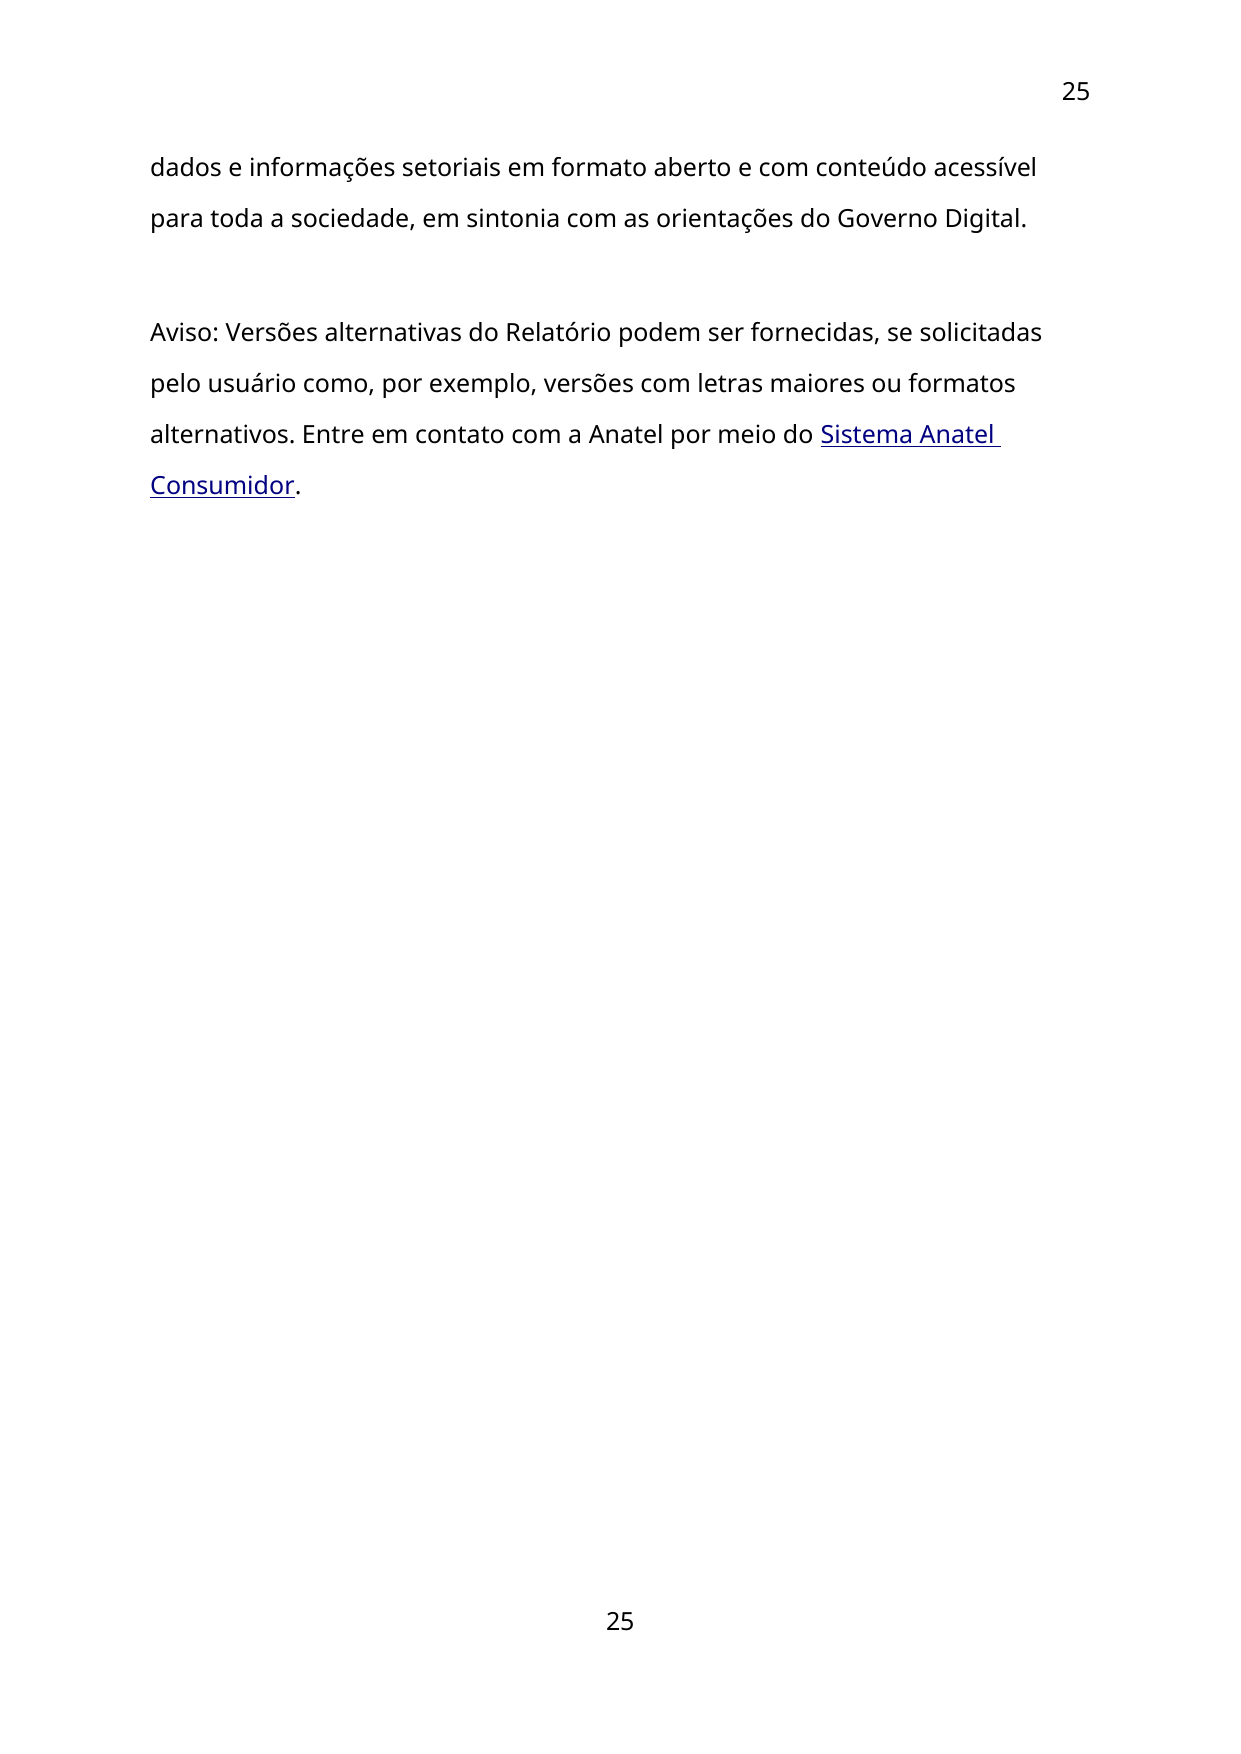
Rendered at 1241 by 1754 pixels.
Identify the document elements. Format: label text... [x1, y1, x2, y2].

text Aviso: Versões alternativas do Relatório podem ser fornecidas, se solicitadas pelo usuário como, por exemplo, versões com letras maiores ou formatos alternativos. Entre em contato com a Anatel por meio do Sistema Anatel Consumidor. [150, 314, 1090, 502]
text dados e informações setoriais em formato aberto e com conteúdo acessível para toda a sociedade, em sintonia com as orientações do Governo Digital. [150, 150, 1090, 235]
